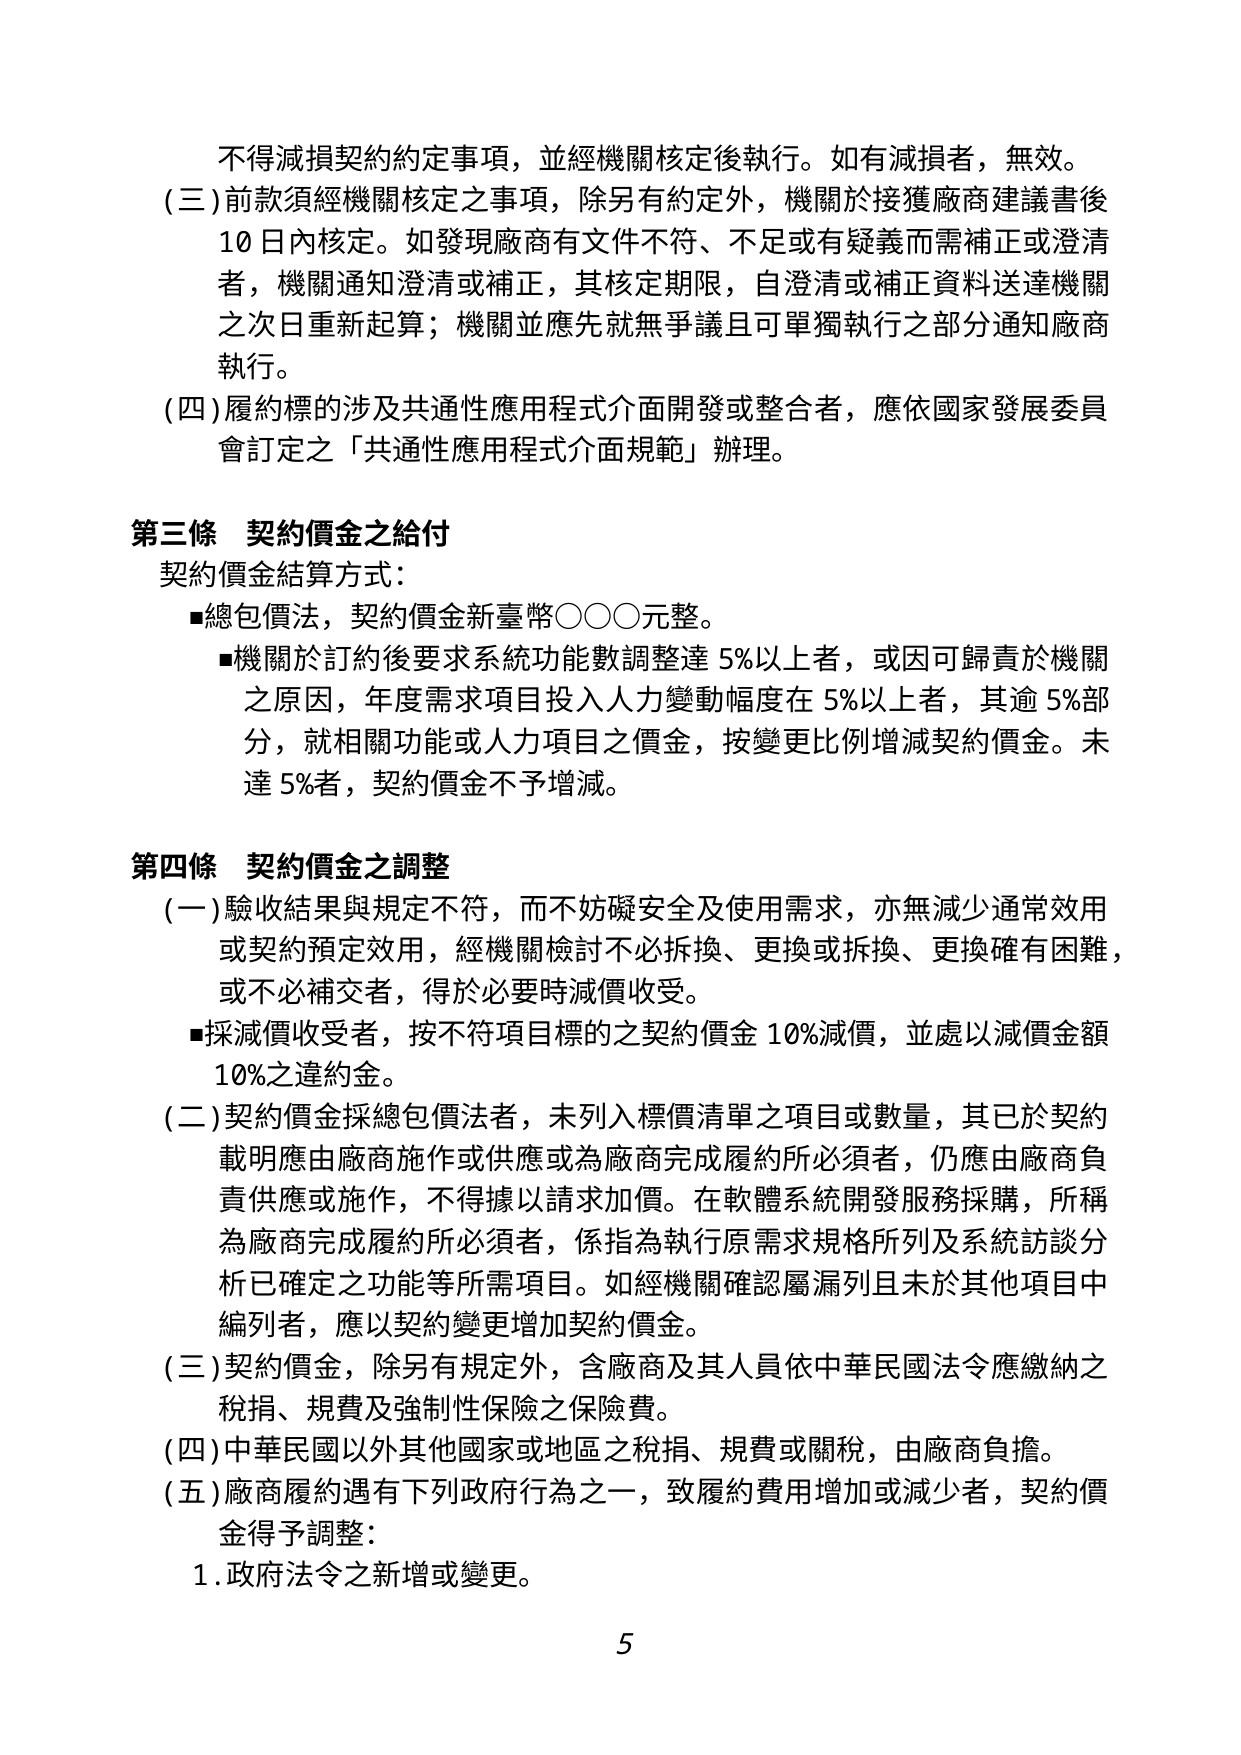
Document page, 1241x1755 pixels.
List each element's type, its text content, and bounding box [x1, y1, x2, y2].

text (三)前款須經機關核定之事項，除另有約定外，機關於接獲廠商建議書後10日內核定。如發現廠商有文件不符、不足或有疑義而需補正或澄清者，機關通知澄清或補正，其核定期限，自澄清或補正資料送達機關之次日重新起算；機關並應先就無爭議且可單獨執行之部分通知廠商執行。 [159, 177, 1110, 386]
text 第四條 契約價金之調整 [130, 844, 1110, 886]
text ■機關於訂約後要求系統功能數調整達5%以上者，或因可歸責於機關之原因，年度需求項目投入人力變動幅度在5%以上者，其逾5%部分，就相關功能或人力項目之價金，按變更比例增減契約價金。未達5%者，契約價金不予增減。 [218, 636, 1110, 802]
text 1.政府法令之新增或變更。 [191, 1552, 1110, 1594]
text 契約價金結算方式： [159, 552, 1110, 594]
text (四)中華民國以外其他國家或地區之稅捐、規費或關稅，由廠商負擔。 [159, 1427, 1110, 1469]
text 第三條 契約價金之給付 [130, 511, 1110, 552]
text ■採減價收受者，按不符項目標的之契約價金10%減價，並處以減價金額10%之違約金。 [189, 1011, 1110, 1094]
text (三)契約價金，除另有規定外，含廠商及其人員依中華民國法令應繳納之稅捐、規費及強制性保險之保險費。 [159, 1344, 1110, 1427]
text (一)驗收結果與規定不符，而不妨礙安全及使用需求，亦無減少通常效用或契約預定效用，經機關檢討不必拆換、更換或拆換、更換確有困難，或不必補交者，得於必要時減價收受。 [159, 886, 1110, 1011]
text 2.廠商提供資訊業務線上服務，除契約另有約定外，應依機關要求於契約約定時間內提出資訊業務線上服務建議書，就資訊業務線上服務具體範圍、服務水準、測試方式等向機關提出建議。上述建議書之內容，不得減損契約約定事項，並經機關核定後執行。如有減損者，無效。 [191, 136, 1110, 177]
text (五)廠商履約遇有下列政府行為之一，致履約費用增加或減少者，契約價金得予調整： [159, 1469, 1110, 1552]
text (四)履約標的涉及共通性應用程式介面開發或整合者，應依國家發展委員會訂定之「共通性應用程式介面規範」辦理。 [159, 386, 1110, 469]
text ■總包價法，契約價金新臺幣○○○元整。 [189, 594, 1110, 636]
text (二)契約價金採總包價法者，未列入標價清單之項目或數量，其已於契約載明應由廠商施作或供應或為廠商完成履約所必須者，仍應由廠商負責供應或施作，不得據以請求加價。在軟體系統開發服務採購，所稱為廠商完成履約所必須者，係指為執行原需求規格所列及系統訪談分析已確定之功能等所需項目。如經機關確認屬漏列且未於其他項目中編列者，應以契約變更增加契約價金。 [159, 1094, 1110, 1344]
